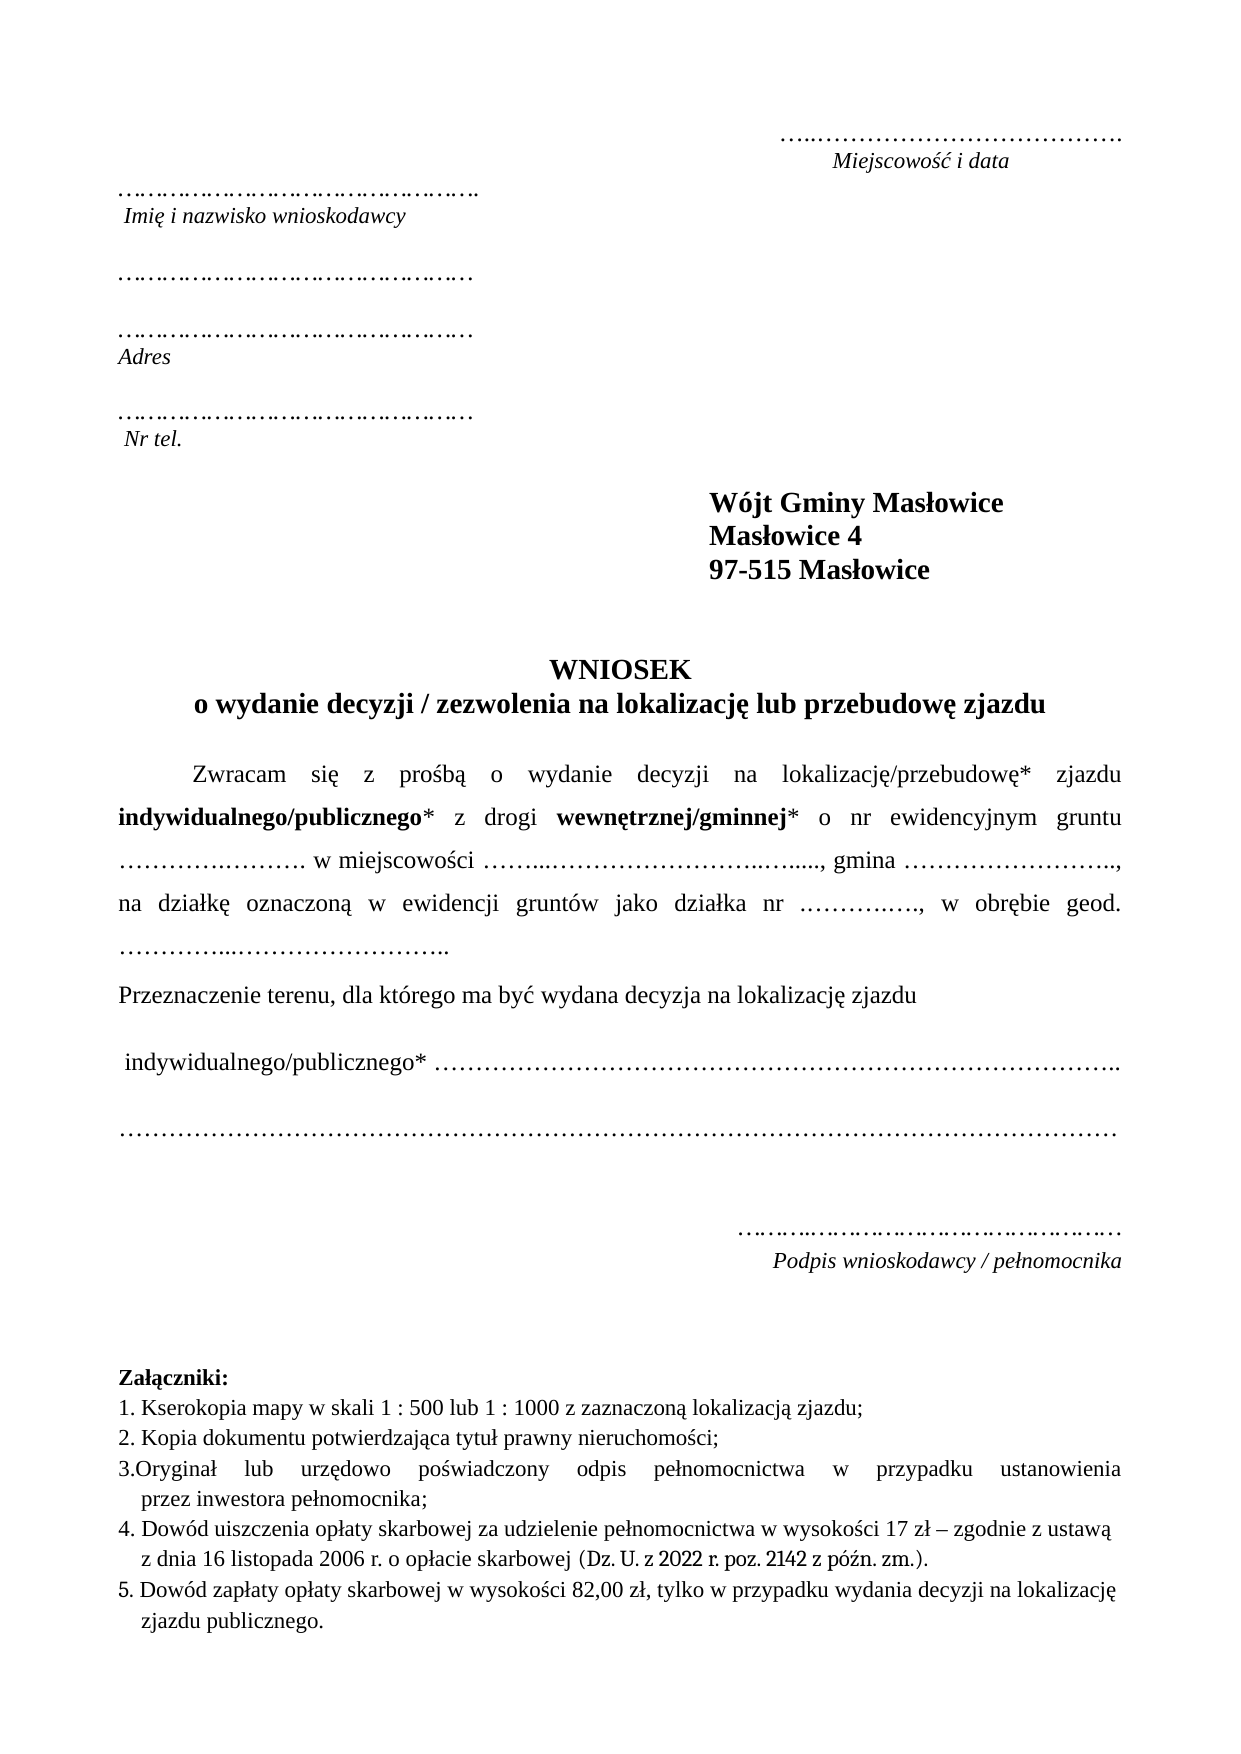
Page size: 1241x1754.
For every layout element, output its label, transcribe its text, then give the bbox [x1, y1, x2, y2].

text 3.Oryginał lub urzędowo poświadczony odpis pełnomocnictwa w przypadku ustanowienia przez inwestora pełnomocnika; [118, 1454, 1122, 1511]
text ………………………………………… [118, 314, 1122, 343]
text z dnia 16 listopada 2006 r. o opłacie skarbowej (Dz. U. z 2022 r. poz. 2142 z późn. zm.). [118, 1545, 1122, 1572]
text ……….…………………………………… [118, 1212, 1122, 1240]
text Podpis wnioskodawcy / pełnomocnika [118, 1245, 1122, 1273]
text 2. Kopia dokumentu potwierdzająca tytuł prawny nieruchomości; [118, 1424, 1122, 1451]
text Przeznaczenie terenu, dla którego ma być wydana decyzja na lokalizację zjazdu [118, 981, 1122, 1009]
text …..………………………………. [118, 118, 1122, 147]
text Adres [118, 343, 1122, 370]
text 97-515 Masłowice [118, 552, 1122, 585]
text indywidualnego/publicznego* ……………………………………………………………………….. [118, 1047, 1122, 1075]
text ………………………………………………………………………………………………………… [118, 1113, 1122, 1141]
text 4. Dowód uiszczenia opłaty skarbowej za udzielenie pełnomocnictwa w wysokości 17 zł – zgodnie z ustawą [118, 1515, 1122, 1541]
text Załączniki: [118, 1364, 1122, 1390]
text 5. Dowód zapłaty opłaty skarbowej w wysokości 82,00 zł, tylko w przypadku wydania decyzji na lokalizację [118, 1576, 1122, 1603]
text Masłowice 4 [118, 518, 1122, 552]
text ………………………………………… [118, 257, 1122, 286]
text Nr tel. [118, 425, 1122, 451]
text Imię i nazwisko wnioskodawcy [118, 202, 1122, 228]
text zjazdu publicznego. [118, 1607, 1122, 1634]
text …………………………………………. [118, 173, 1122, 202]
text WNIOSEK [118, 652, 1122, 686]
text Zwracam się z prośbą o wydanie decyzji na lokalizację/przebudowę* zjazdu indywidualnego/publicznego* z drogi wewnętrznej/gminnej* o nr ewidencyjnym gruntu ………….………. w miejscowości ……...……………………..…....., gmina …………………….., na działkę oznaczoną w ewidencji gruntów jako działka nr .……….…., w obrębie geod. …………...…………………….. [118, 759, 1122, 960]
text Miejscowość i data [118, 147, 1122, 173]
text 1. Kserokopia mapy w skali 1 : 500 lub 1 : 1000 z zaznaczoną lokalizacją zjazdu; [118, 1394, 1122, 1421]
text ………………………………………… [118, 396, 1122, 425]
text o wydanie decyzji / zezwolenia na lokalizację lub przebudowę zjazdu [118, 686, 1122, 719]
text Wójt Gminy Masłowice [118, 485, 1122, 518]
